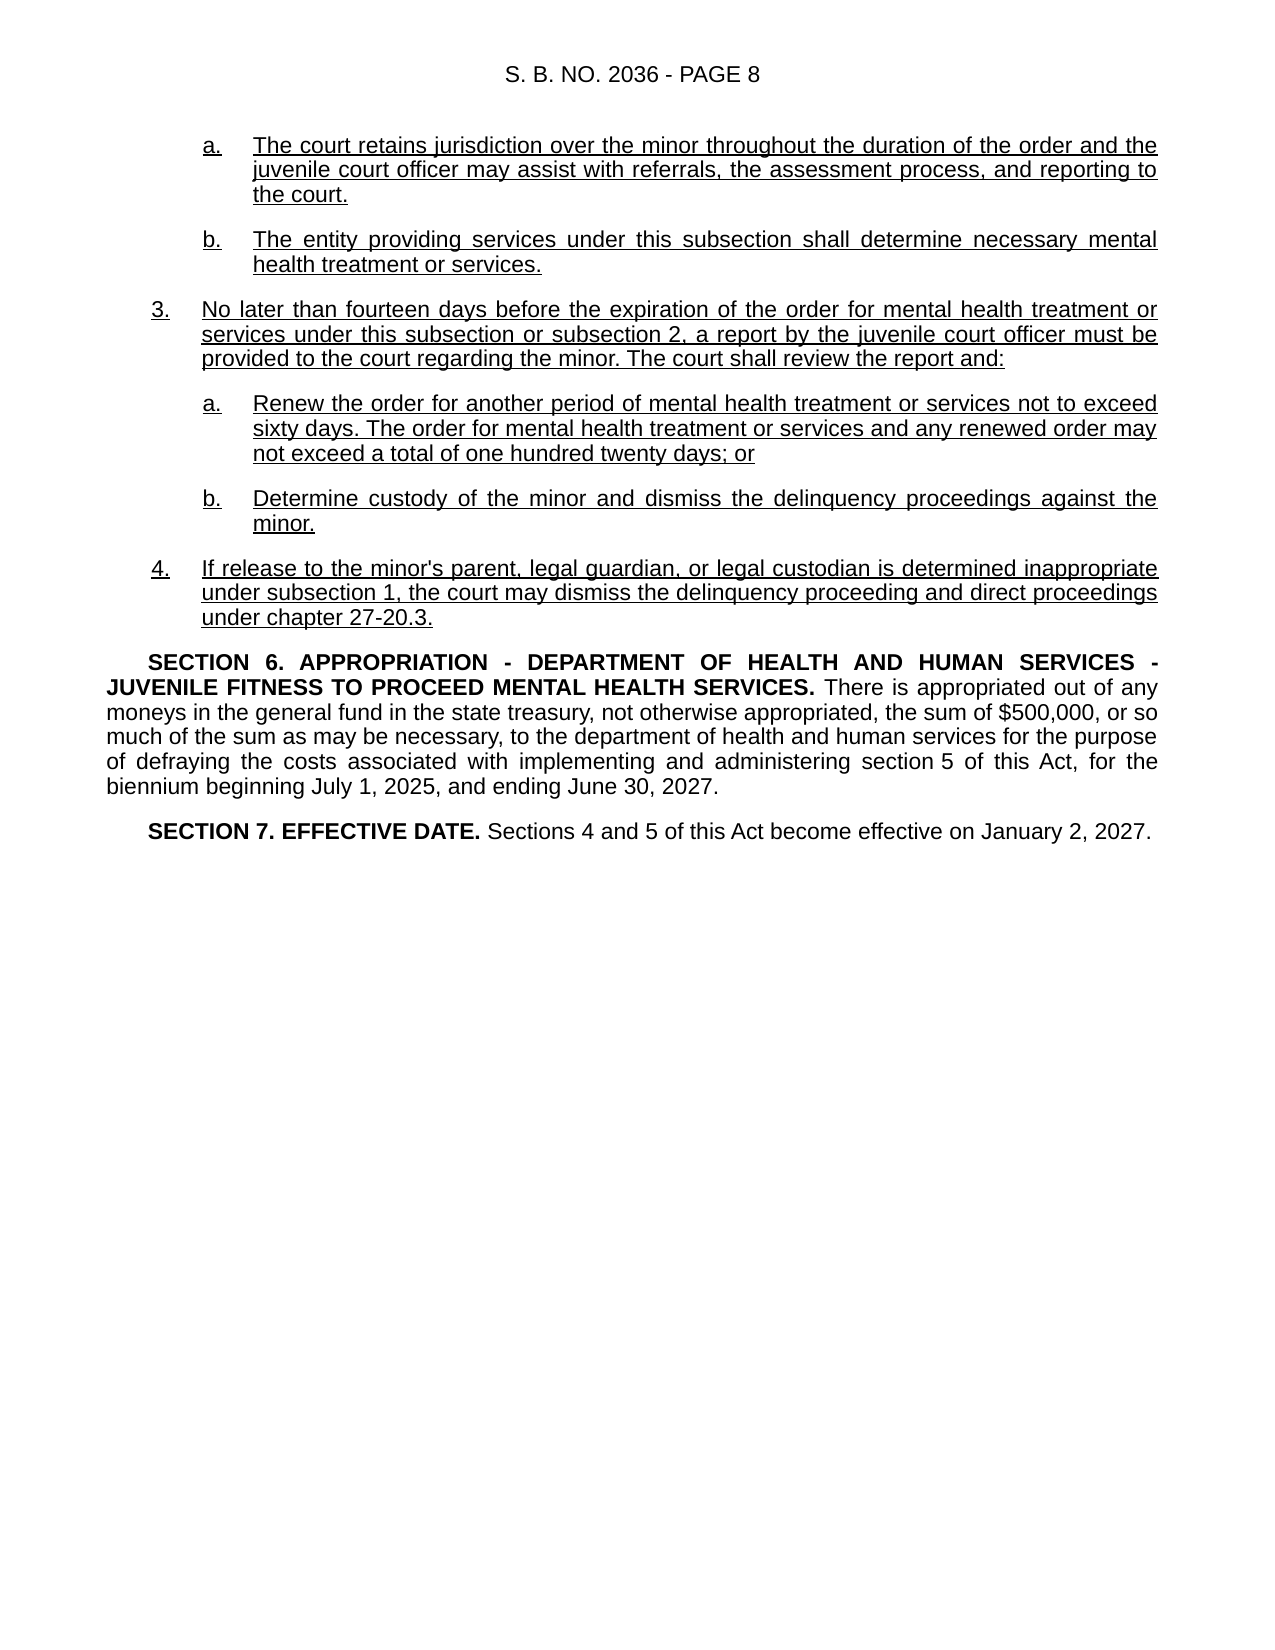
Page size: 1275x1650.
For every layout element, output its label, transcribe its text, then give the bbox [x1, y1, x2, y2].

text b. The entity providing services under this subsection shall determine necessary mental health treatment or services. [106, 228, 1158, 277]
text 4. If release to the minor's parent, legal guardian, or legal custodian is determined inappropriate under subsection 1, the court may dismiss the delinquency proceeding and direct proceedings under chapter 27‑20.3. [106, 556, 1158, 631]
text 3. No later than fourteen days before the expiration of the order for mental health treatment or services under this subsection or subsection 2, a report by the juvenile court officer must be provided to the court regarding the minor. The court shall review the report and: [106, 297, 1158, 372]
text SECTION 6. APPROPRIATION ‑ DEPARTMENT OF HEALTH AND HUMAN SERVICES ‑ JUVENILE FITNESS TO PROCEED MENTAL HEALTH SERVICES. There is appropriated out of any moneys in the general fund in the state treasury, not otherwise appropriated, the sum of $500,000, or so much of the sum as may be necessary, to the department of health and human services for the purpose of defraying the costs associated with implementing and administering section 5 of this Act, for the biennium beginning July 1, 2025, and ending June 30, 2027. [106, 651, 1158, 799]
text b. Determine custody of the minor and dismiss the delinquency proceedings against the minor. [106, 486, 1158, 536]
text a. Renew the order for another period of mental health treatment or services not to exceed sixty days. The order for mental health treatment or services and any renewed order may not exceed a total of one hundred twenty days; or [106, 392, 1158, 466]
text a. The court retains jurisdiction over the minor throughout the duration of the order and the juvenile court officer may assist with referrals, the assessment process, and reporting to the court. [106, 133, 1158, 208]
text SECTION 7. EFFECTIVE DATE. Sections 4 and 5 of this Act become effective on January 2, 2027. [106, 819, 1158, 844]
